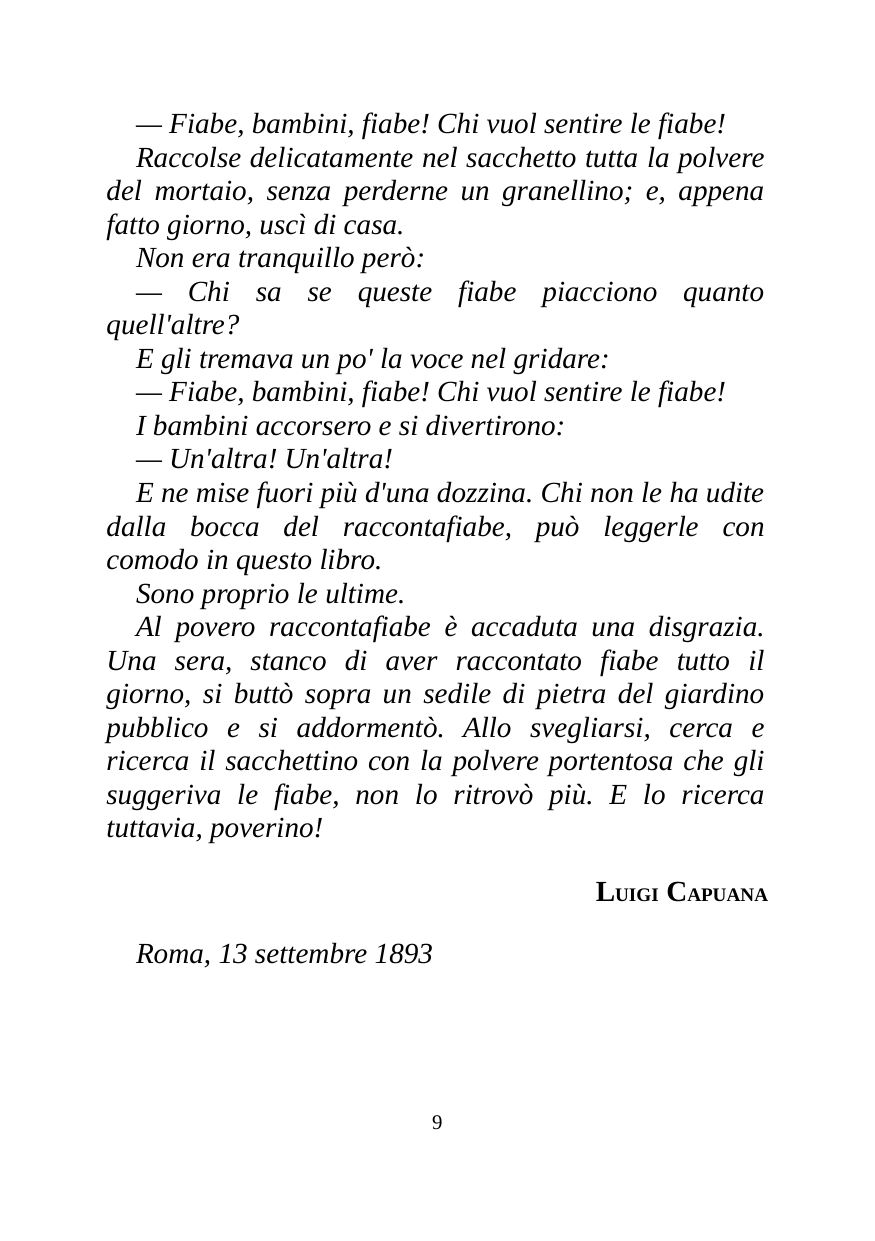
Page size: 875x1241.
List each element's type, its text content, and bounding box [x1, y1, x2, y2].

text Luigi Capuana [106, 874, 768, 907]
text Roma, 13 settembre 1893 [106, 937, 768, 970]
text E gli tremava un po' la voce nel gridare: [106, 341, 768, 374]
text I bambini accorsero e si divertirono: [106, 408, 768, 442]
text Al povero raccontafiabe è accaduta una disgrazia. Una sera, stanco di aver raccontato fiabe tutto il giorno, si buttò sopra un sedile di pietra del giardino pubblico e si addormentò. Allo svegliarsi, cerca e ricerca il sacchettino con la polvere portentosa che gli suggeriva le fiabe, non lo ritrovò più. E lo ricerca tuttavia, poverino! [106, 609, 768, 844]
text — Fiabe, bambini, fiabe! Chi vuol sentire le fiabe! [106, 106, 768, 140]
text E ne mise fuori più d'una dozzina. Chi non le ha udite dalla bocca del raccontafiabe, può leggerle con comodo in questo libro. [106, 475, 768, 576]
text Raccolse delicatamente nel sacchetto tutta la polvere del mortaio, senza perderne un granellino; e, appena fatto giorno, uscì di casa. [106, 140, 768, 240]
text Sono proprio le ultime. [106, 576, 768, 609]
text — Chi sa se queste fiabe piacciono quanto quell'altre? [106, 274, 768, 341]
text — Fiabe, bambini, fiabe! Chi vuol sentire le fiabe! [106, 374, 768, 408]
text Non era tranquillo però: [106, 240, 768, 274]
text — Un'altra! Un'altra! [106, 442, 768, 475]
